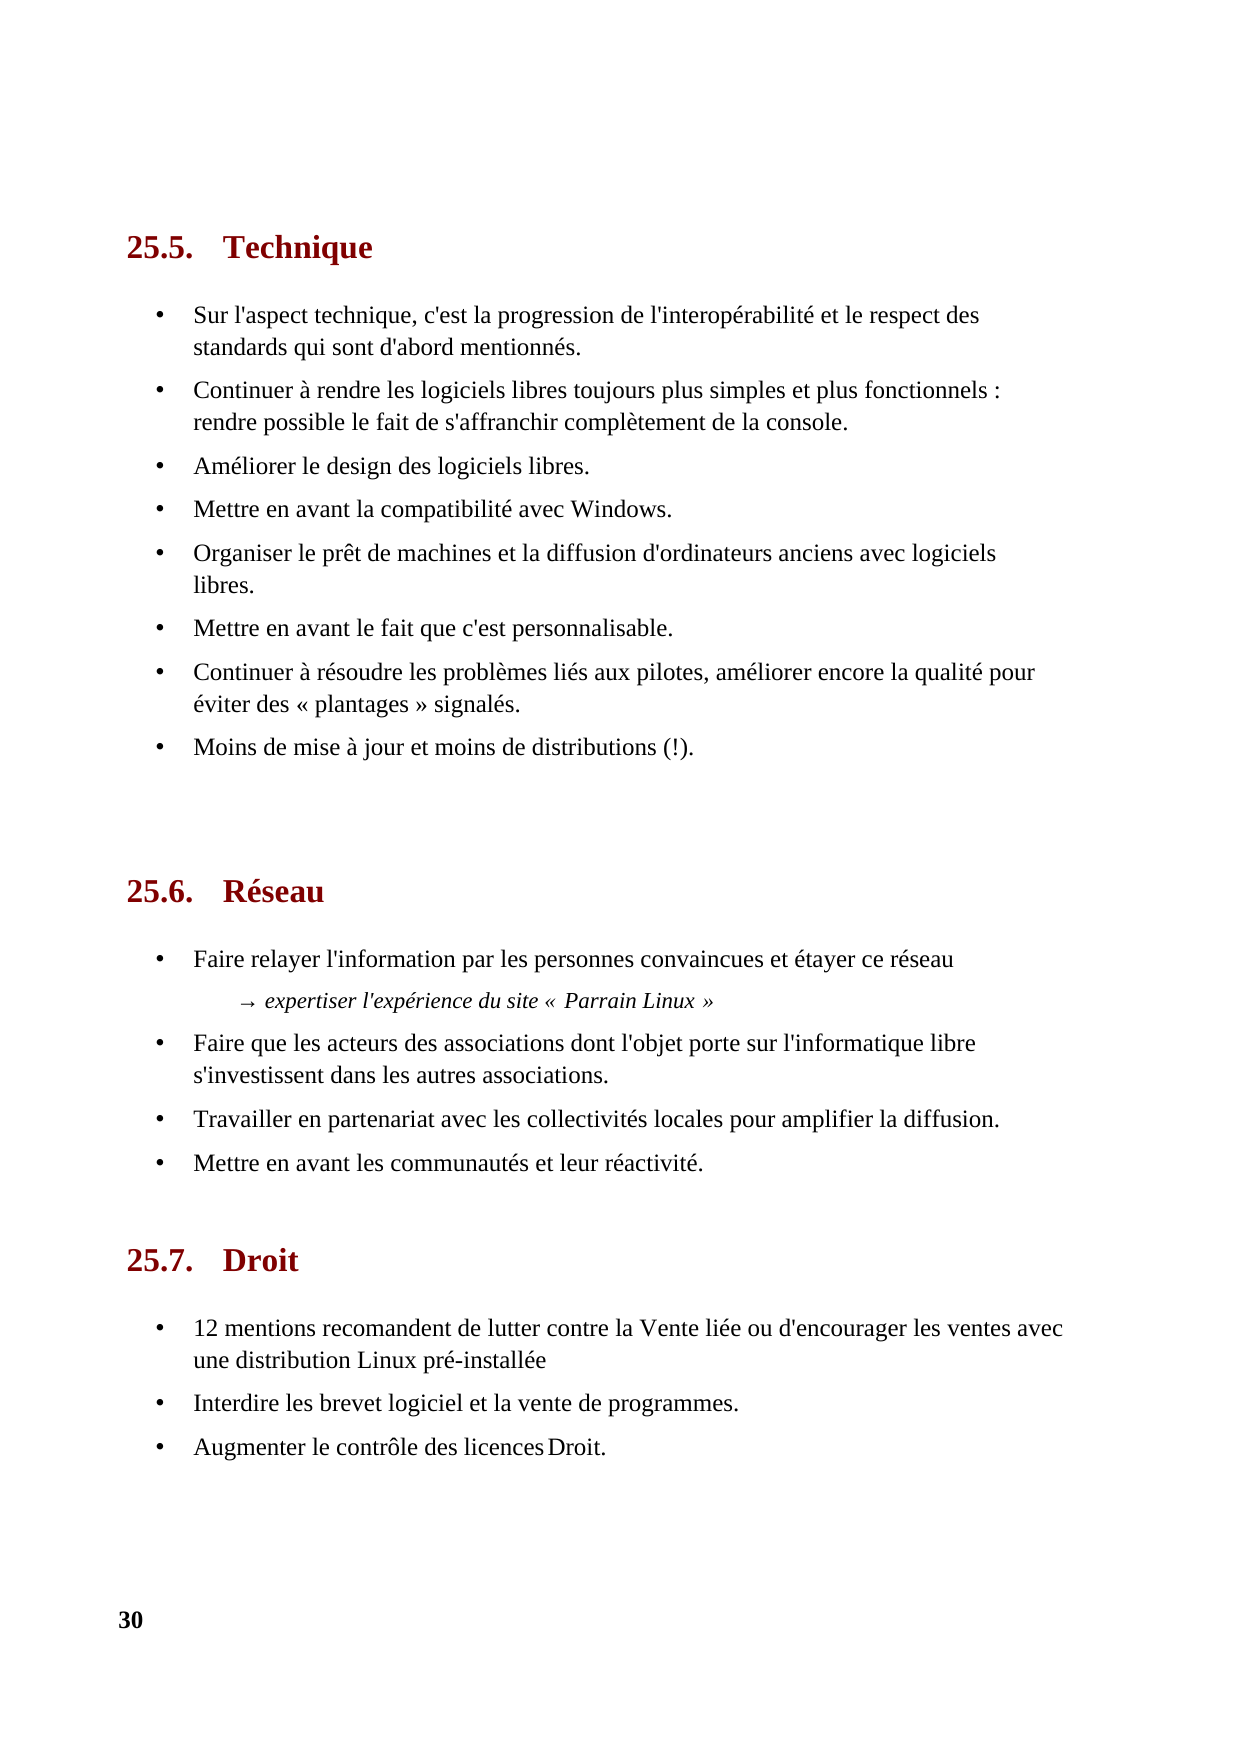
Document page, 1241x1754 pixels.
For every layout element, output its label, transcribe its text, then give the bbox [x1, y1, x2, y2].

list 12 mentions recomandent de lutter contre la Vente liée ou d'encourager les ventes avec une distribution Linux pré-installée [156, 1314, 1064, 1373]
list Organiser le prêt de machines et la diffusion d'ordinateurs anciens avec logiciels libres. [156, 539, 1064, 598]
list Mettre en avant la compatibilité avec Windows. [156, 495, 1064, 523]
list Augmenter le contrôle des licences Droit. [156, 1433, 1064, 1461]
list Interdire les brevet logiciel et la vente de programmes. [156, 1389, 1064, 1417]
list Continuer à résoudre les problèmes liés aux pilotes, améliorer encore la qualité pour éviter des « plantages » signalés. [156, 658, 1064, 718]
list Travailler en partenariat avec les collectivités locales pour amplifier la diffusion. [156, 1105, 1064, 1133]
list Mettre en avant le fait que c'est personnalisable. [156, 614, 1064, 642]
list Mettre en avant les communautés et leur réactivité. [156, 1149, 1064, 1176]
list Faire relayer l'information par les personnes convaincues et étayer ce réseau [156, 945, 1064, 973]
list → expertiser l'expérience du site « Parrain Linux » [236, 988, 1064, 1014]
list Améliorer le design des logiciels libres. [156, 452, 1064, 479]
title Technique [118, 229, 1064, 266]
list Moins de mise à jour et moins de distributions (!). [156, 733, 1064, 761]
title Réseau [118, 873, 1064, 909]
list Continuer à rendre les logiciels libres toujours plus simples et plus fonctionnels : rendre possible le fait de s'affranchir complètement de la console. [156, 376, 1064, 436]
list Faire que les acteurs des associations dont l'objet porte sur l'informatique libre s'investissent dans les autres associations. [156, 1029, 1064, 1089]
title Droit [118, 1242, 1064, 1279]
list Sur l'aspect technique, c'est la progression de l'interopérabilité et le respect des standards qui sont d'abord mentionnés. [156, 301, 1064, 360]
